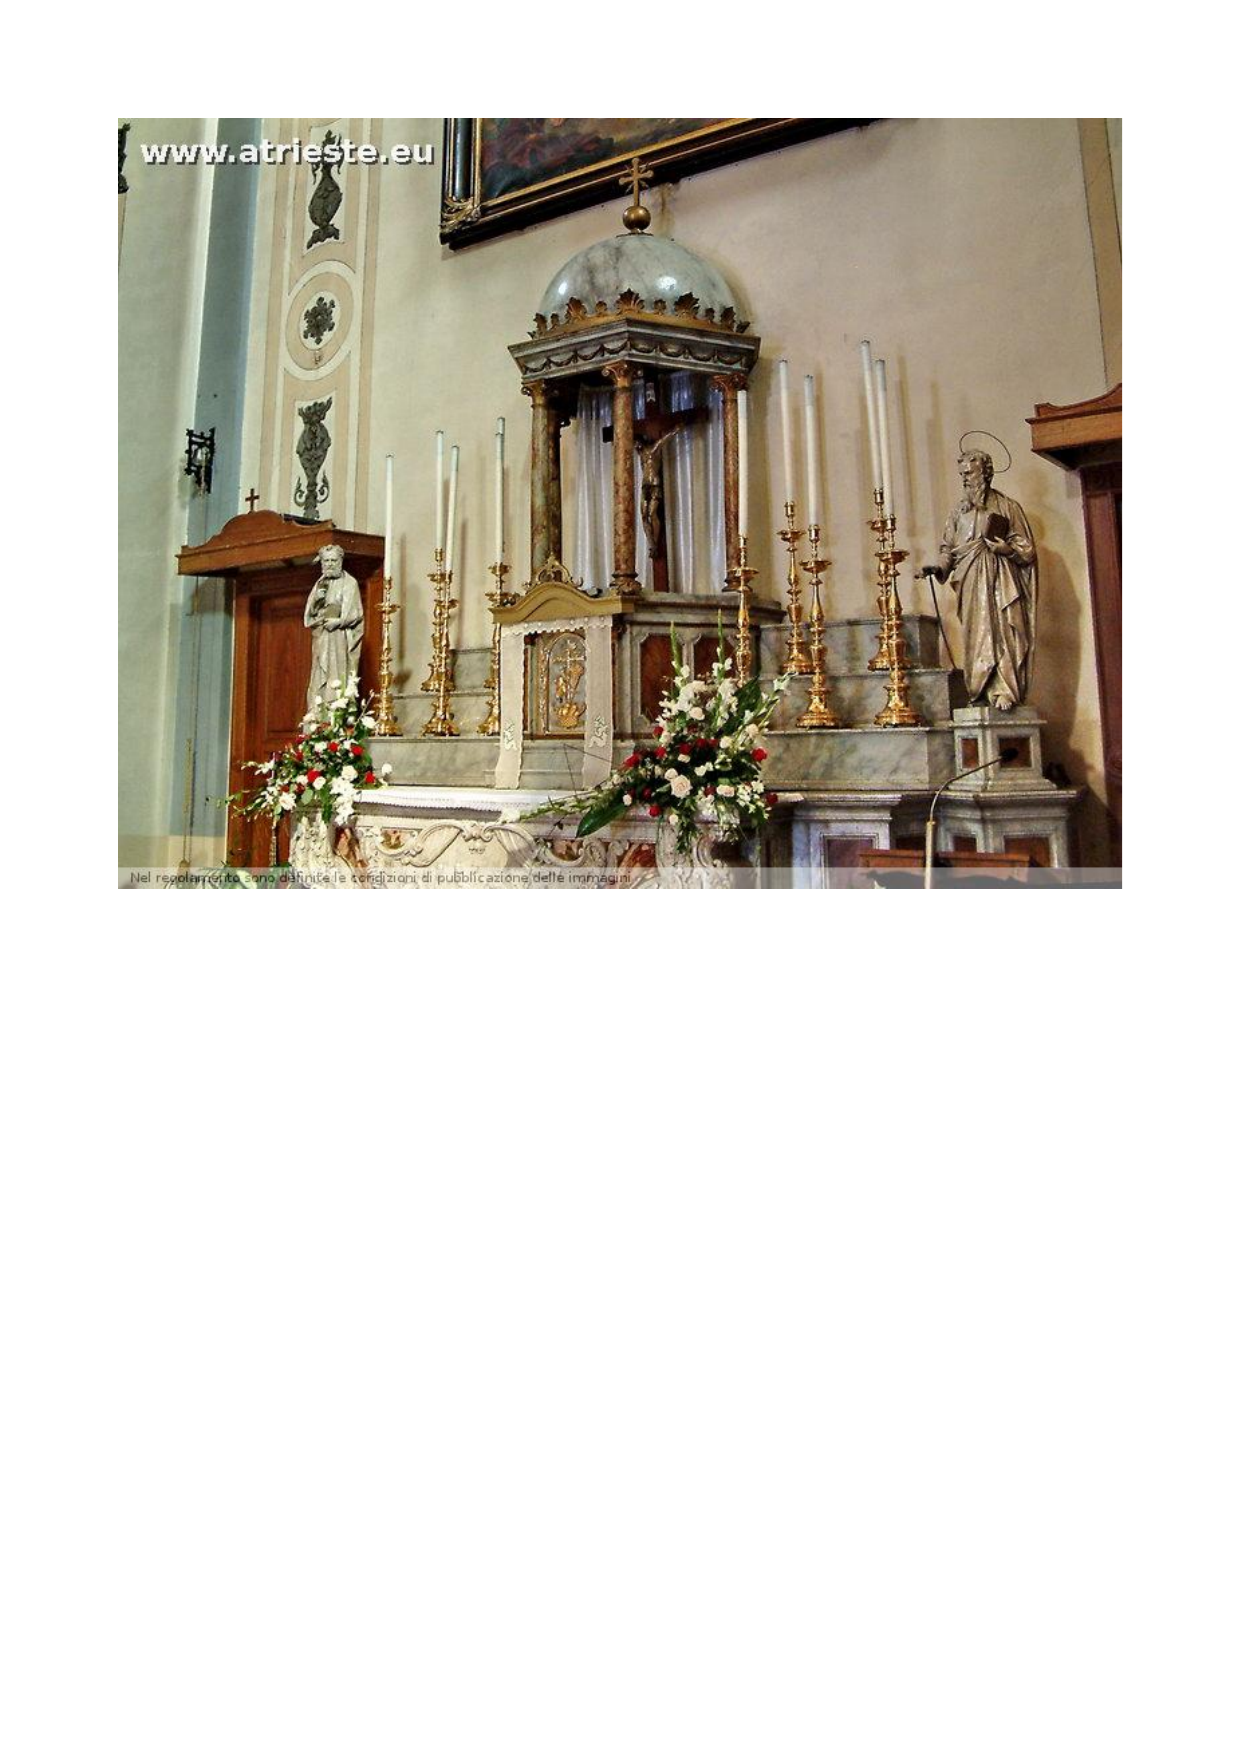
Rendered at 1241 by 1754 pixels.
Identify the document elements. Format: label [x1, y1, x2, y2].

picture [118, 118, 1123, 889]
